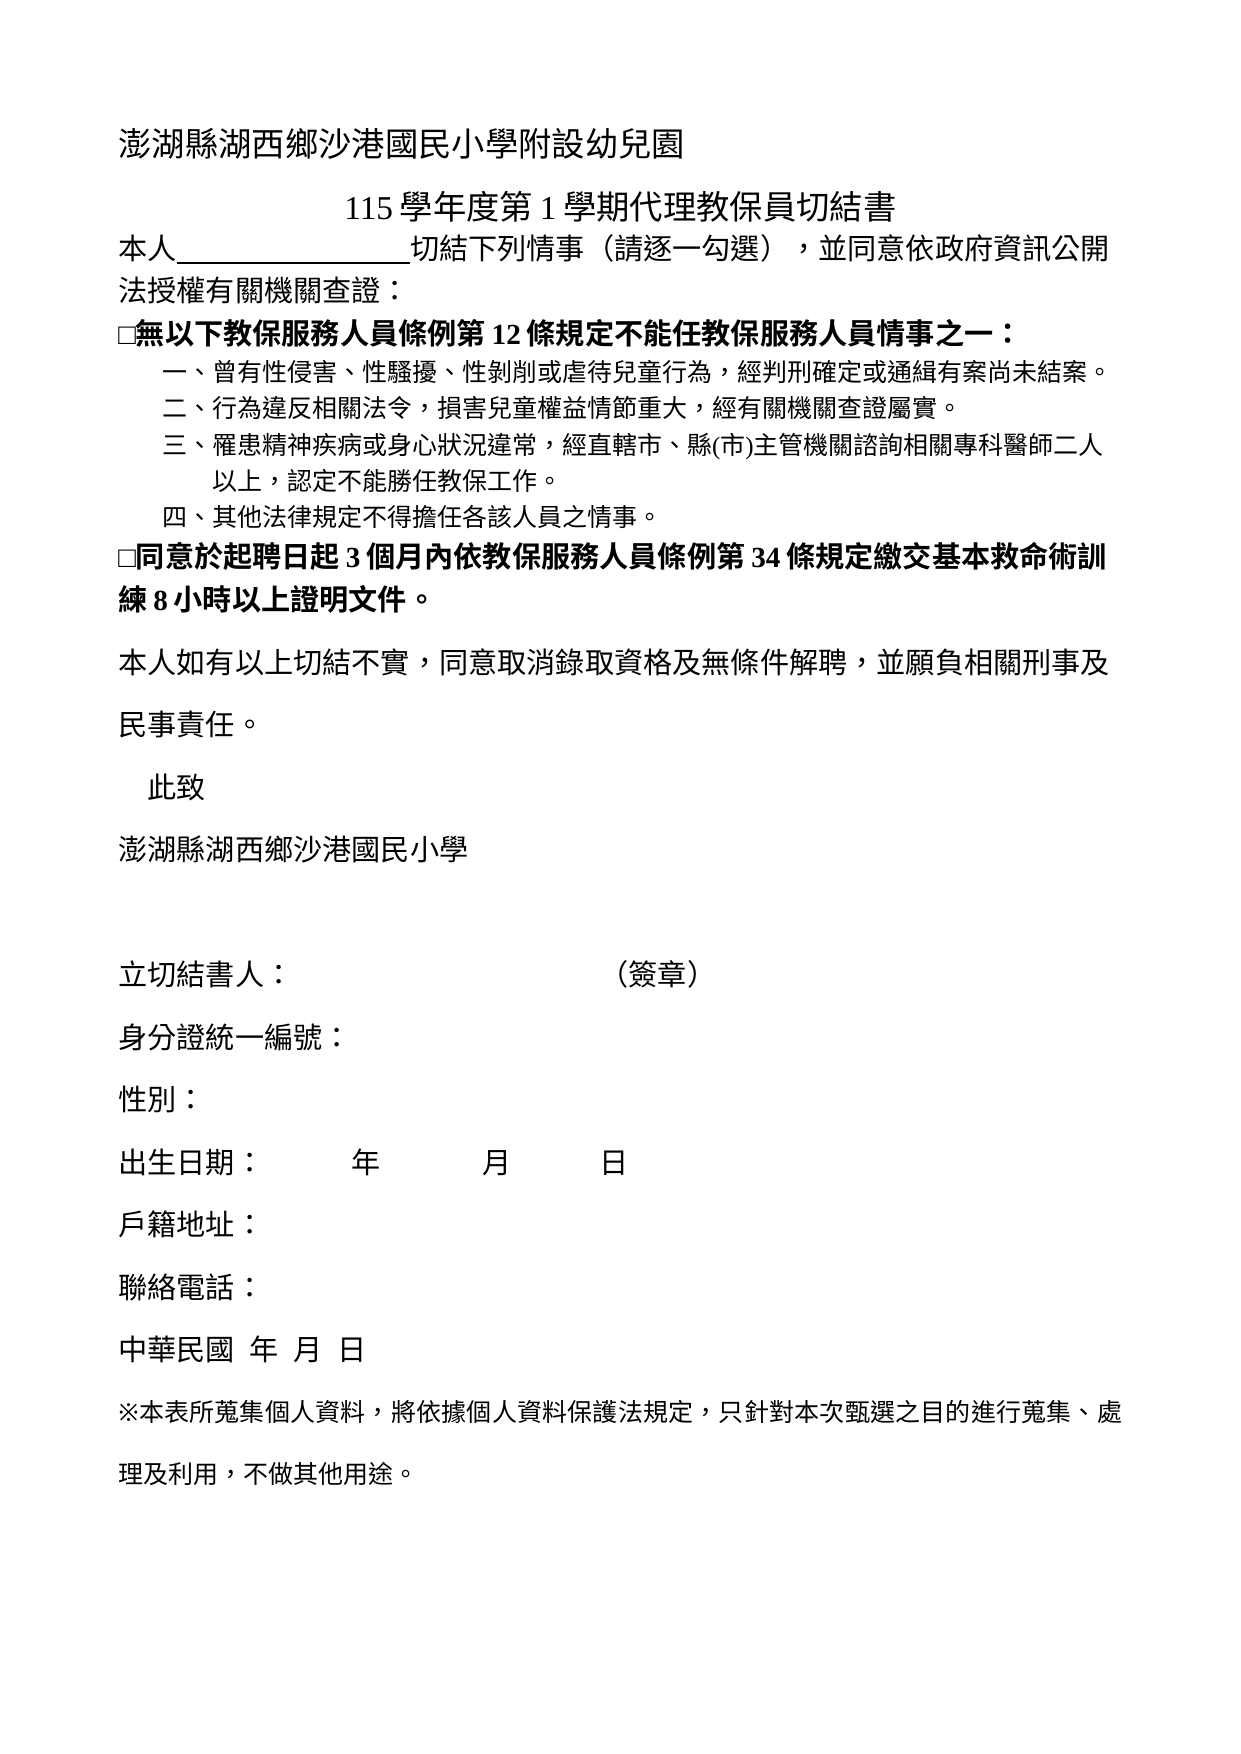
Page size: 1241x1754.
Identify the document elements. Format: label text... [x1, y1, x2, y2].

text 三、罹患精神疾病或身心狀況違常，經直轄市、縣(市)主管機關諮詢相關專科醫師二人以上，認定不能勝任教保工作。 [162, 425, 1122, 498]
text □同意於起聘日起3個月內依教保服務人員條例第34條規定繳交基本救命術訓練8小時以上證明文件。 [118, 534, 1122, 619]
text 戶籍地址： [118, 1181, 1122, 1244]
text 二、行為違反相關法令，損害兒童權益情節重大，經有關機關查證屬實。 [162, 389, 1122, 425]
text 本人如有以上切結不實，同意取消錄取資格及無條件解聘，並願負相關刑事及民事責任。 [118, 619, 1122, 744]
text 本人 切結下列情事（請逐一勾選），並同意依政府資訊公開法授權有關機關查證： [118, 226, 1122, 310]
text □無以下教保服務人員條例第12條規定不能任教保服務人員情事之一： [118, 310, 1122, 353]
text 澎湖縣湖西鄉沙港國民小學 [118, 806, 1122, 869]
text 性別： [118, 1056, 1122, 1119]
text 澎湖縣湖西鄉沙港國民小學附設幼兒園 [118, 101, 1122, 163]
text 四、其他法律規定不得擔任各該人員之情事。 [162, 498, 1122, 534]
text 一、曾有性侵害、性騷擾、性剝削或虐待兒童行為，經判刑確定或通緝有案尚未結案。 [162, 353, 1122, 389]
text 中華民國 年 月 日 [118, 1306, 1122, 1369]
text 出生日期： 年 月 日 [118, 1119, 1122, 1181]
text 立切結書人： （簽章） [118, 931, 1122, 994]
text 115學年度第1學期代理教保員切結書 [118, 163, 1122, 226]
text 此致 [118, 744, 1122, 806]
text 身分證統一編號： [118, 994, 1122, 1056]
text 聯絡電話： [118, 1244, 1122, 1306]
text ※本表所蒐集個人資料，將依據個人資料保護法規定，只針對本次甄選之目的進行蒐集、處理及利用，不做其他用途。 [118, 1369, 1122, 1494]
